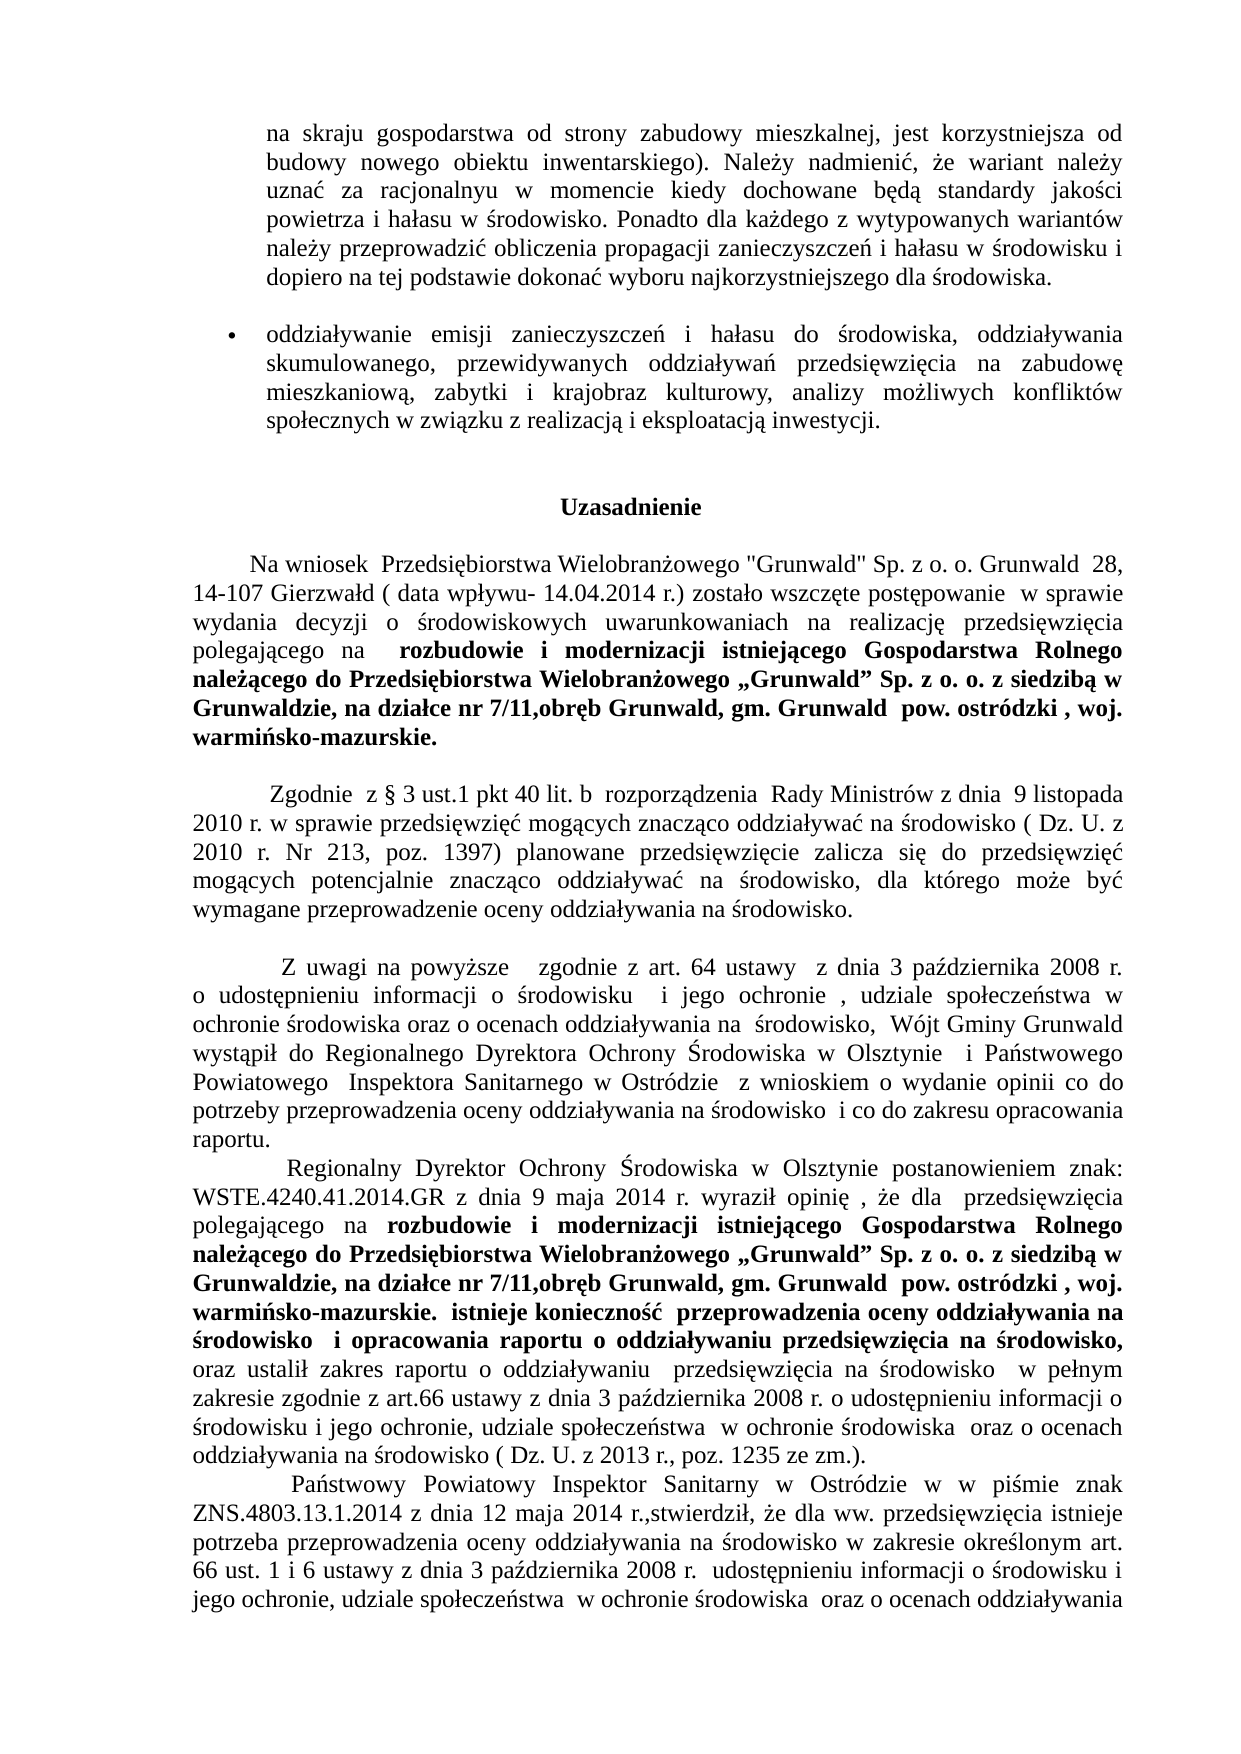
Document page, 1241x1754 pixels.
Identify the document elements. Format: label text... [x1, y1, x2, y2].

text Uzasadnienie [192, 492, 1123, 521]
text Z uwagi na powyższe zgodnie z art. 64 ustawy z dnia 3 października 2008 r. o udostępnieniu informacji o środowisku i jego ochronie , udziale społeczeństwa w ochronie środowiska oraz o ocenach oddziaływania na środowisko, Wójt Gminy Grunwald wystąpił do Regionalnego Dyrektora Ochrony Środowiska w Olsztynie i Państwowego Powiatowego Inspektora Sanitarnego w Ostródzie z wnioskiem o wydanie opinii co do potrzeby przeprowadzenia oceny oddziaływania na środowisko i co do zakresu opracowania raportu. [192, 952, 1123, 1153]
text Zgodnie z § 3 ust.1 pkt 40 lit. b rozporządzenia Rady Ministrów z dnia 9 listopada 2010 r. w sprawie przedsięwzięć mogących znacząco oddziaływać na środowisko ( Dz. U. z 2010 r. Nr 213, poz. 1397) planowane przedsięwzięcie zalicza się do przedsięwzięć mogących potencjalnie znacząco oddziaływać na środowisko, dla którego może być wymagane przeprowadzenie oceny oddziaływania na środowisko. [192, 779, 1123, 923]
list na skraju gospodarstwa od strony zabudowy mieszkalnej, jest korzystniejsza od budowy nowego obiektu inwentarskiego). Należy nadmienić, że wariant należy uznać za racjonalnyu w momencie kiedy dochowane będą standardy jakości powietrza i hałasu w środowisko. Ponadto dla każdego z wytypowanych wariantów należy przeprowadzić obliczenia propagacji zanieczyszczeń i hałasu w środowisku i dopiero na tej podstawie dokonać wyboru najkorzystniejszego dla środowiska. [228, 118, 1123, 291]
text Na wniosek Przedsiębiorstwa Wielobranżowego "Grunwald" Sp. z o. o. Grunwald 28, 14-107 Gierzwałd ( data wpływu- 14.04.2014 r.) zostało wszczęte postępowanie w sprawie wydania decyzji o środowiskowych uwarunkowaniach na realizację przedsięwzięcia polegającego na rozbudowie i modernizacji istniejącego Gospodarstwa Rolnego należącego do Przedsiębiorstwa Wielobranżowego „Grunwald” Sp. z o. o. z siedzibą w Grunwaldzie, na działce nr 7/11,obręb Grunwald, gm. Grunwald pow. ostródzki , woj. warmińsko-mazurskie. [192, 549, 1123, 751]
text Regionalny Dyrektor Ochrony Środowiska w Olsztynie postanowieniem znak: WSTE.4240.41.2014.GR z dnia 9 maja 2014 r. wyraził opinię , że dla przedsięwzięcia polegającego na rozbudowie i modernizacji istniejącego Gospodarstwa Rolnego należącego do Przedsiębiorstwa Wielobranżowego „Grunwald” Sp. z o. o. z siedzibą w Grunwaldzie, na działce nr 7/11,obręb Grunwald, gm. Grunwald pow. ostródzki , woj. warmińsko-mazurskie. istnieje konieczność przeprowadzenia oceny oddziaływania na środowisko i opracowania raportu o oddziaływaniu przedsięwzięcia na środowisko, oraz ustalił zakres raportu o oddziaływaniu przedsięwzięcia na środowisko w pełnym zakresie zgodnie z art.66 ustawy z dnia 3 października 2008 r. o udostępnieniu informacji o środowisku i jego ochronie, udziale społeczeństwa w ochronie środowiska oraz o ocenach oddziaływania na środowisko ( Dz. U. z 2013 r., poz. 1235 ze zm.). [192, 1153, 1123, 1469]
list oddziaływanie emisji zanieczyszczeń i hałasu do środowiska, oddziaływania skumulowanego, przewidywanych oddziaływań przedsięwzięcia na zabudowę mieszkaniową, zabytki i krajobraz kulturowy, analizy możliwych konfliktów społecznych w związku z realizacją i eksploatacją inwestycji. [228, 319, 1123, 434]
text Państwowy Powiatowy Inspektor Sanitarny w Ostródzie w w piśmie znak ZNS.4803.13.1.2014 z dnia 12 maja 2014 r.,stwierdził, że dla ww. przedsięwzięcia istnieje potrzeba przeprowadzenia oceny oddziaływania na środowisko w zakresie określonym art. 66 ust. 1 i 6 ustawy z dnia 3 października 2008 r. udostępnieniu informacji o środowisku i jego ochronie, udziale społeczeństwa w ochronie środowiska oraz o ocenach oddziaływania [192, 1469, 1123, 1613]
